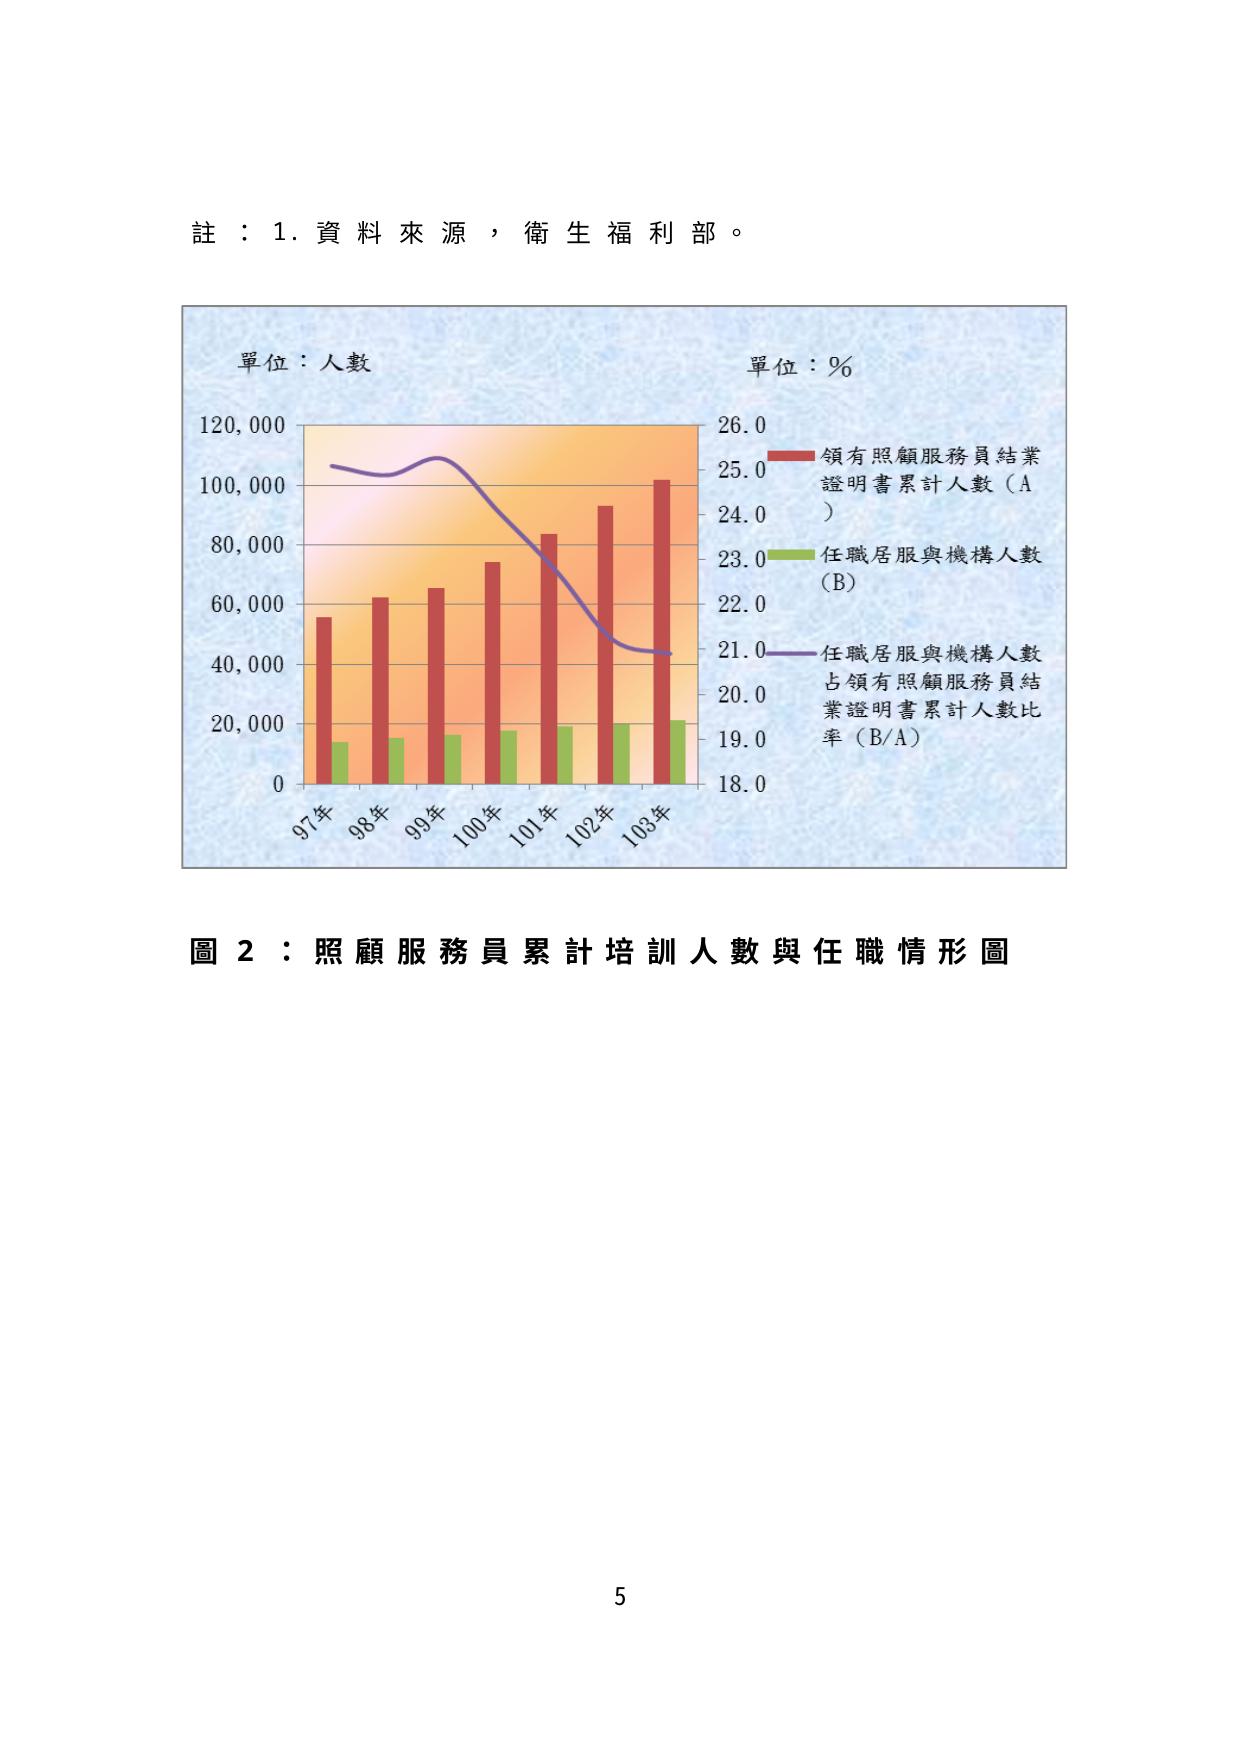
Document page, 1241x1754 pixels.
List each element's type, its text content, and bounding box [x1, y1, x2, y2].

text 註：1.資料來源，衛生福利部。 [183, 189, 1058, 252]
text 圖2：照顧服務員累計培訓人數與任職情形圖 [182, 869, 1058, 1002]
text [182, 252, 1058, 305]
